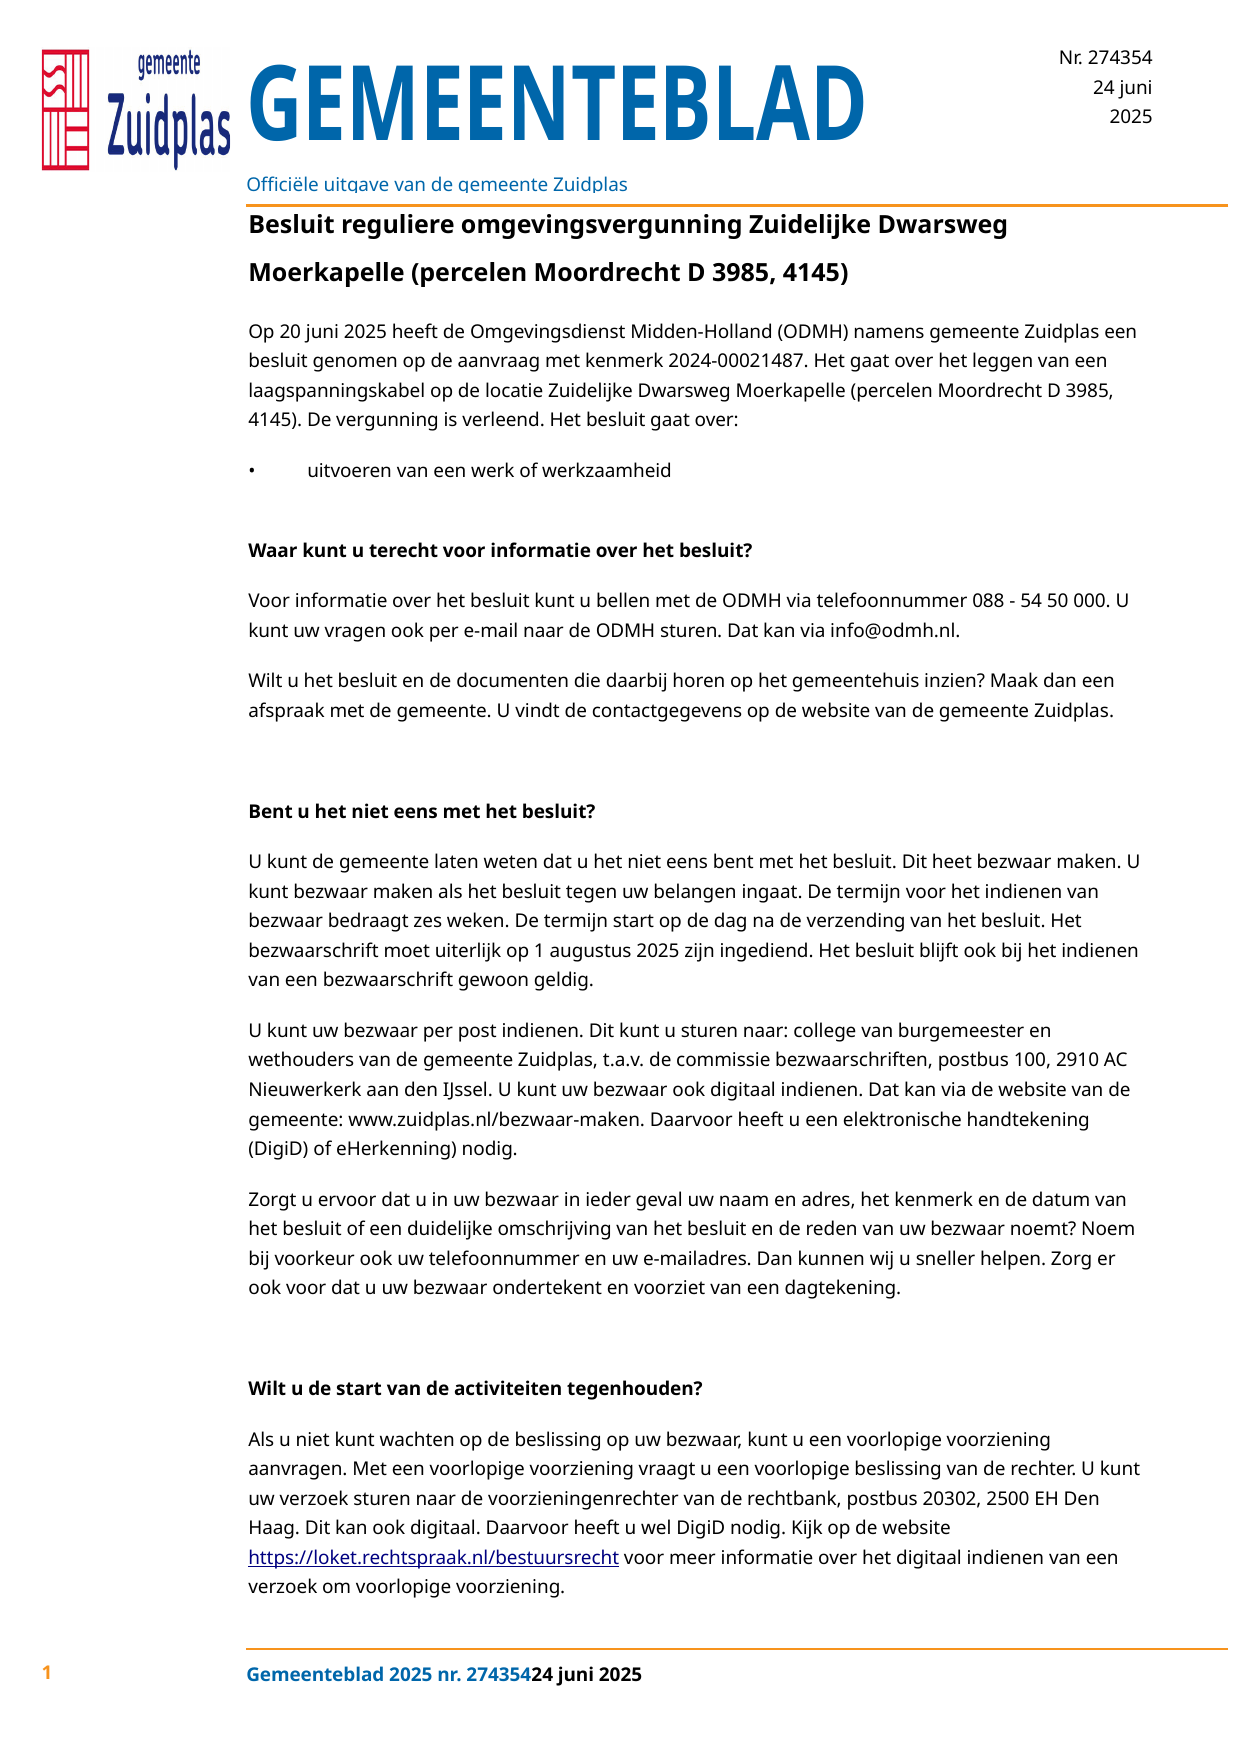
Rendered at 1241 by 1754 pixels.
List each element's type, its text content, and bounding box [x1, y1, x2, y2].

text Op 20 juni 2025 heeft de Omgevingsdienst Midden-Holland (ODMH) namens gemeente Zuidplas een besluit genomen op de aanvraag met kenmerk 2024-00021487. Het gaat over het leggen van een laagspanningskabel op de locatie Zuidelijke Dwarsweg Moerkapelle (percelen Moordrecht D 3985, 4145). De vergunning is verleend. Het besluit gaat over: [248, 318, 1152, 432]
text Wilt u het besluit en de documenten die daarbij horen op het gemeentehuis inzien? Maak dan een afspraak met de gemeente. U vindt de contactgegevens op de website van de gemeente Zuidplas. [248, 667, 1152, 723]
text Wilt u de start van de activiteiten tegenhouden? [248, 1375, 1152, 1401]
text Bent u het niet eens met het besluit? [248, 798, 1152, 824]
text Waar kunt u terecht voor informatie over het besluit? [248, 537, 1152, 563]
text Besluit reguliere omgevingsvergunning Zuidelijke Dwarsweg Moerkapelle (percelen Moordrecht D 3985, 4145) [248, 207, 1152, 288]
text Zorgt u ervoor dat u in uw bezwaar in ieder geval uw naam en adres, het kenmerk en de datum van het besluit of een duidelijke omschrijving van het besluit en de reden van uw bezwaar noemt? Noem bij voorkeur ook uw telefoonnummer en uw e-mailadres. Dan kunnen wij u sneller helpen. Zorg er ook voor dat u uw bezwaar ondertekent en voorziet van een dagtekening. [248, 1186, 1152, 1300]
text Voor informatie over het besluit kunt u bellen met de ODMH via telefoonnummer 088 - 54 50 000. U kunt uw vragen ook per e-mail naar de ODMH sturen. Dat kan via info@odmh.nl. [248, 587, 1152, 643]
picture [41, 47, 231, 172]
text U kunt uw bezwaar per post indienen. Dit kunt u sturen naar: college van burgemeester en wethouders van de gemeente Zuidplas, t.a.v. de commissie bezwaarschriften, postbus 100, 2910 AC Nieuwerkerk aan den IJssel. U kunt uw bezwaar ook digitaal indienen. Dat kan via de website van de gemeente: www.zuidplas.nl/bezwaar-maken. Daarvoor heeft u een elektronische handtekening (DigiD) of eHerkenning) nodig. [248, 1017, 1152, 1161]
text Als u niet kunt wachten op de beslissing op uw bezwaar, kunt u een voorlopige voorziening aanvragen. Met een voorlopige voorziening vraagt u een voorlopige beslissing van de rechter. U kunt uw verzoek sturen naar de voorzieningenrechter van de rechtbank, postbus 20302, 2500 EH Den Haag. Dit kan ook digitaal. Daarvoor heeft u wel DigiD nodig. Kijk op de website https://loket.rechtspraak.nl/bestuursrecht voor meer informatie over het digitaal indienen van een verzoek om voorlopige voorziening. [248, 1426, 1152, 1599]
list uitvoeren van een werk of werkzaamheid [248, 457, 1152, 483]
text U kunt de gemeente laten weten dat u het niet eens bent met het besluit. Dit heet bezwaar maken. U kunt bezwaar maken als het besluit tegen uw belangen ingaat. De termijn voor het indienen van bezwaar bedraagt zes weken. De termijn start op de dag na de verzending van het besluit. Het bezwaarschrift moet uiterlijk op 1 augustus 2025 zijn ingediend. Het besluit blijft ook bij het indienen van een bezwaarschrift gewoon geldig. [248, 848, 1152, 992]
